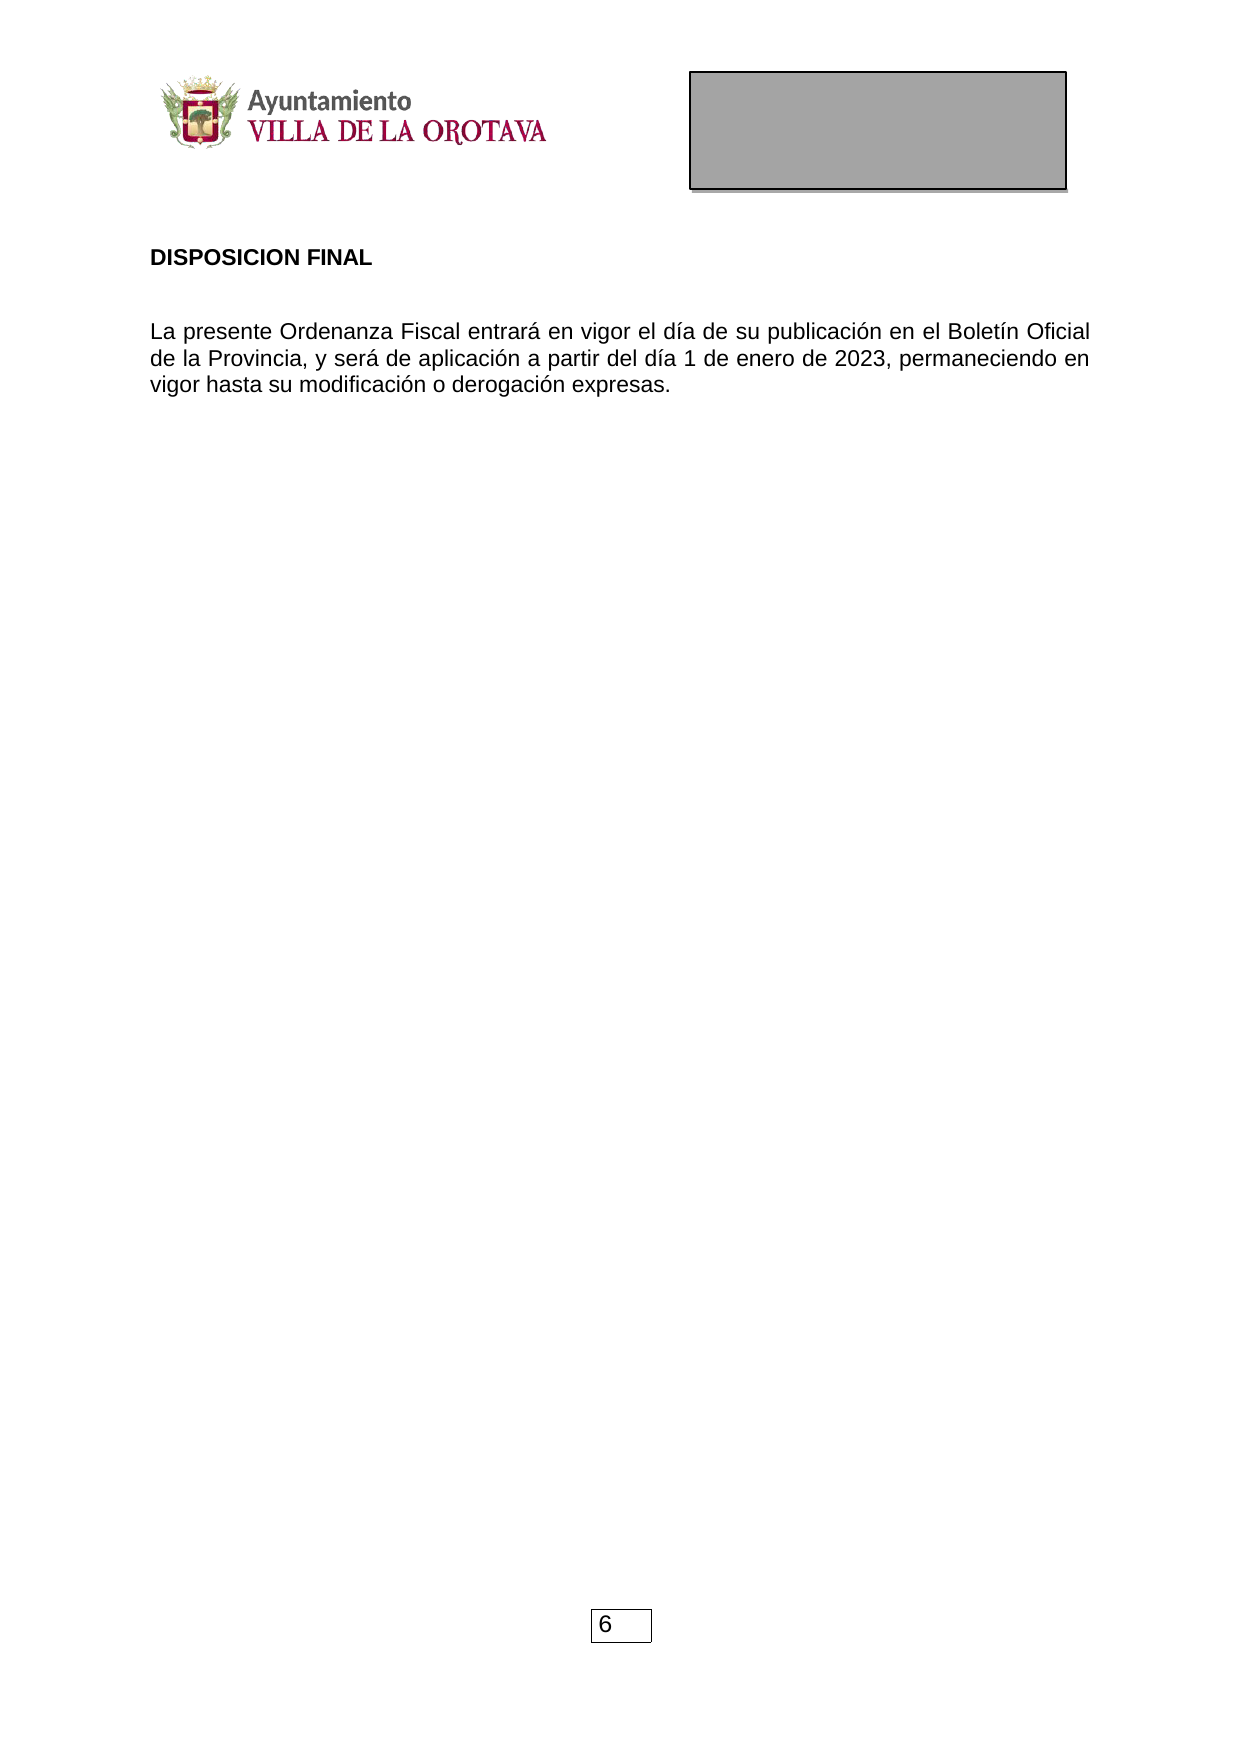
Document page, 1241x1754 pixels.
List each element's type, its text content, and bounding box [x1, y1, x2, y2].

text La presente Ordenanza Fiscal entrará en vigor el día de su publicación en el Boletín Oficial de la Provincia, y será de aplicación a partir del día 1 de enero de 2023, permaneciendo en vigor hasta su modificación o derogación expresas. [150, 318, 1091, 397]
picture [160, 75, 547, 149]
subtitle DISPOSICION FINAL [150, 244, 1103, 271]
